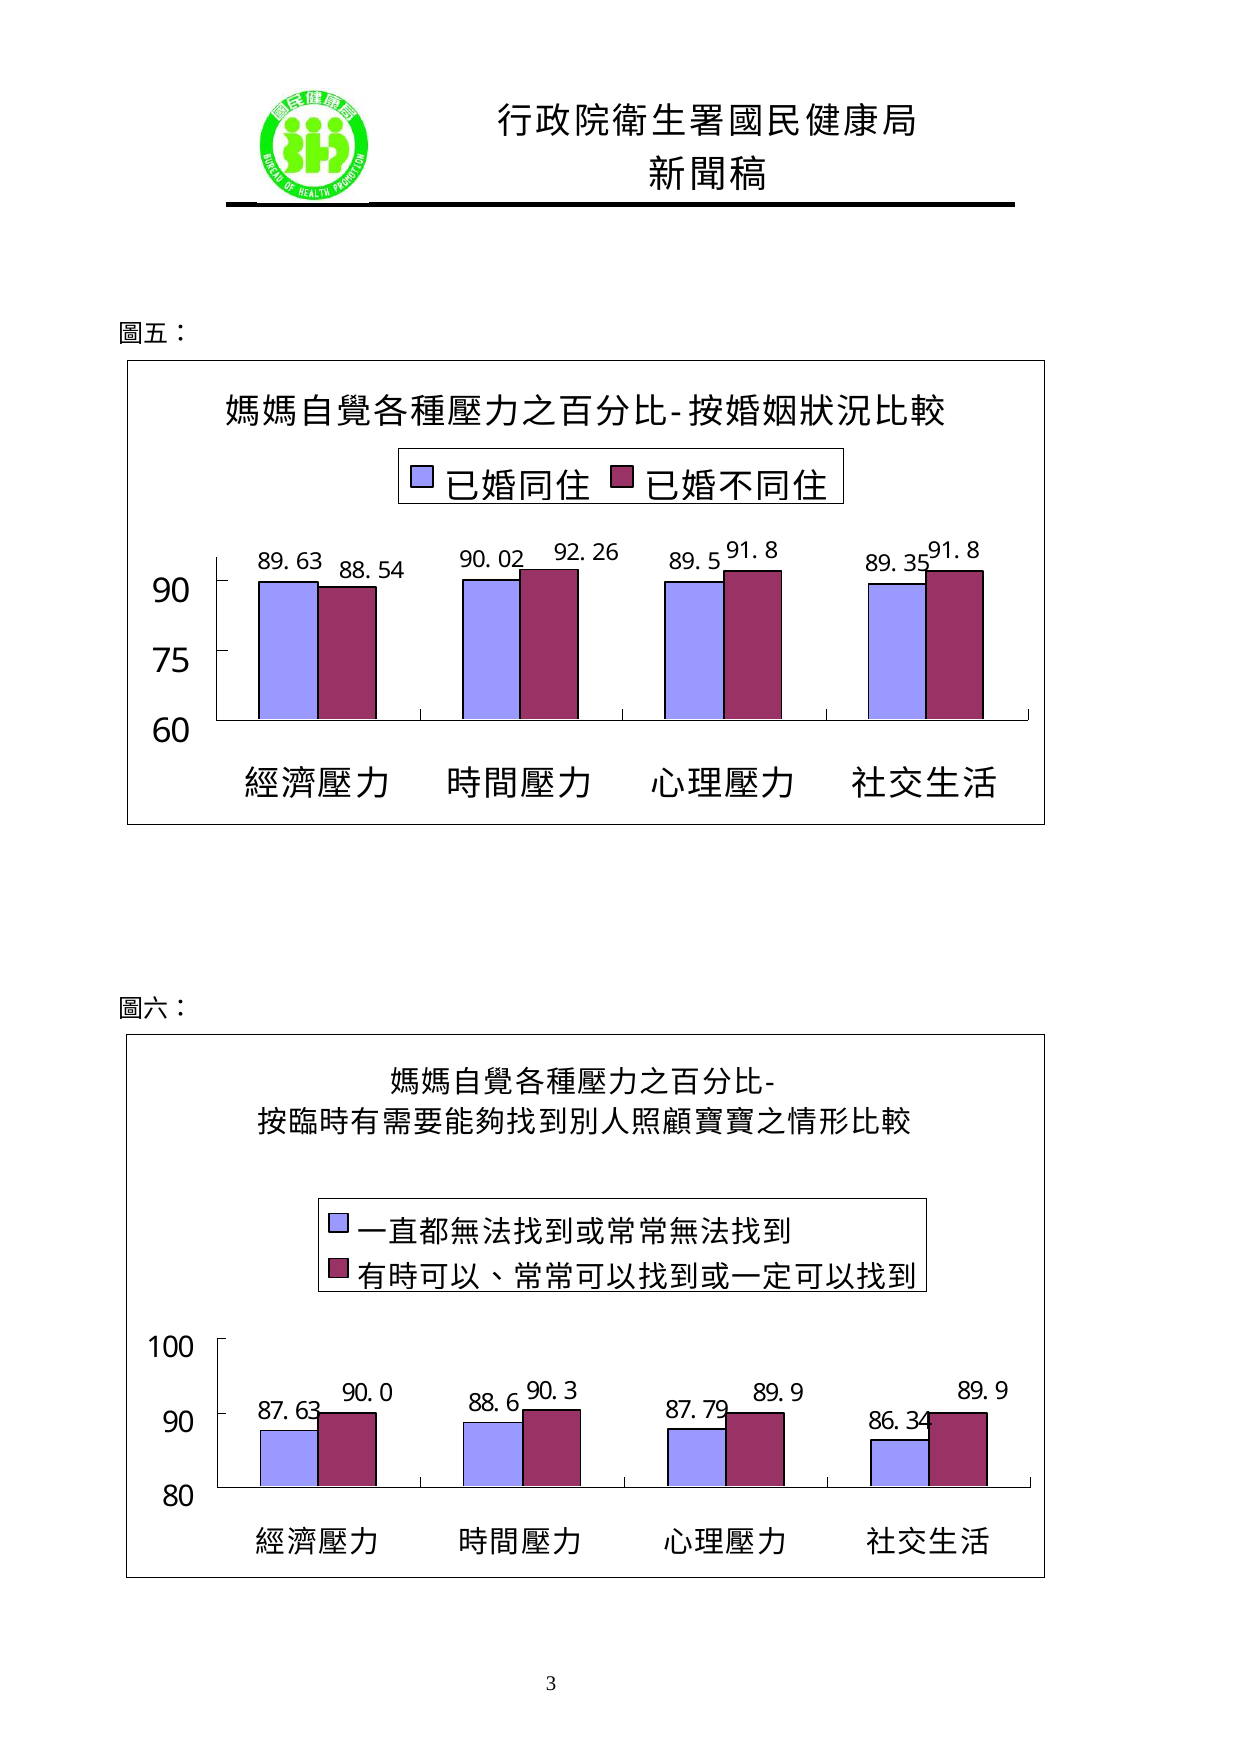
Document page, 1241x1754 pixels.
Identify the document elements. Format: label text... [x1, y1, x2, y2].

text 圖六： [118, 988, 1122, 1026]
picture [257, 88, 370, 202]
text 圖五： [118, 313, 1122, 351]
